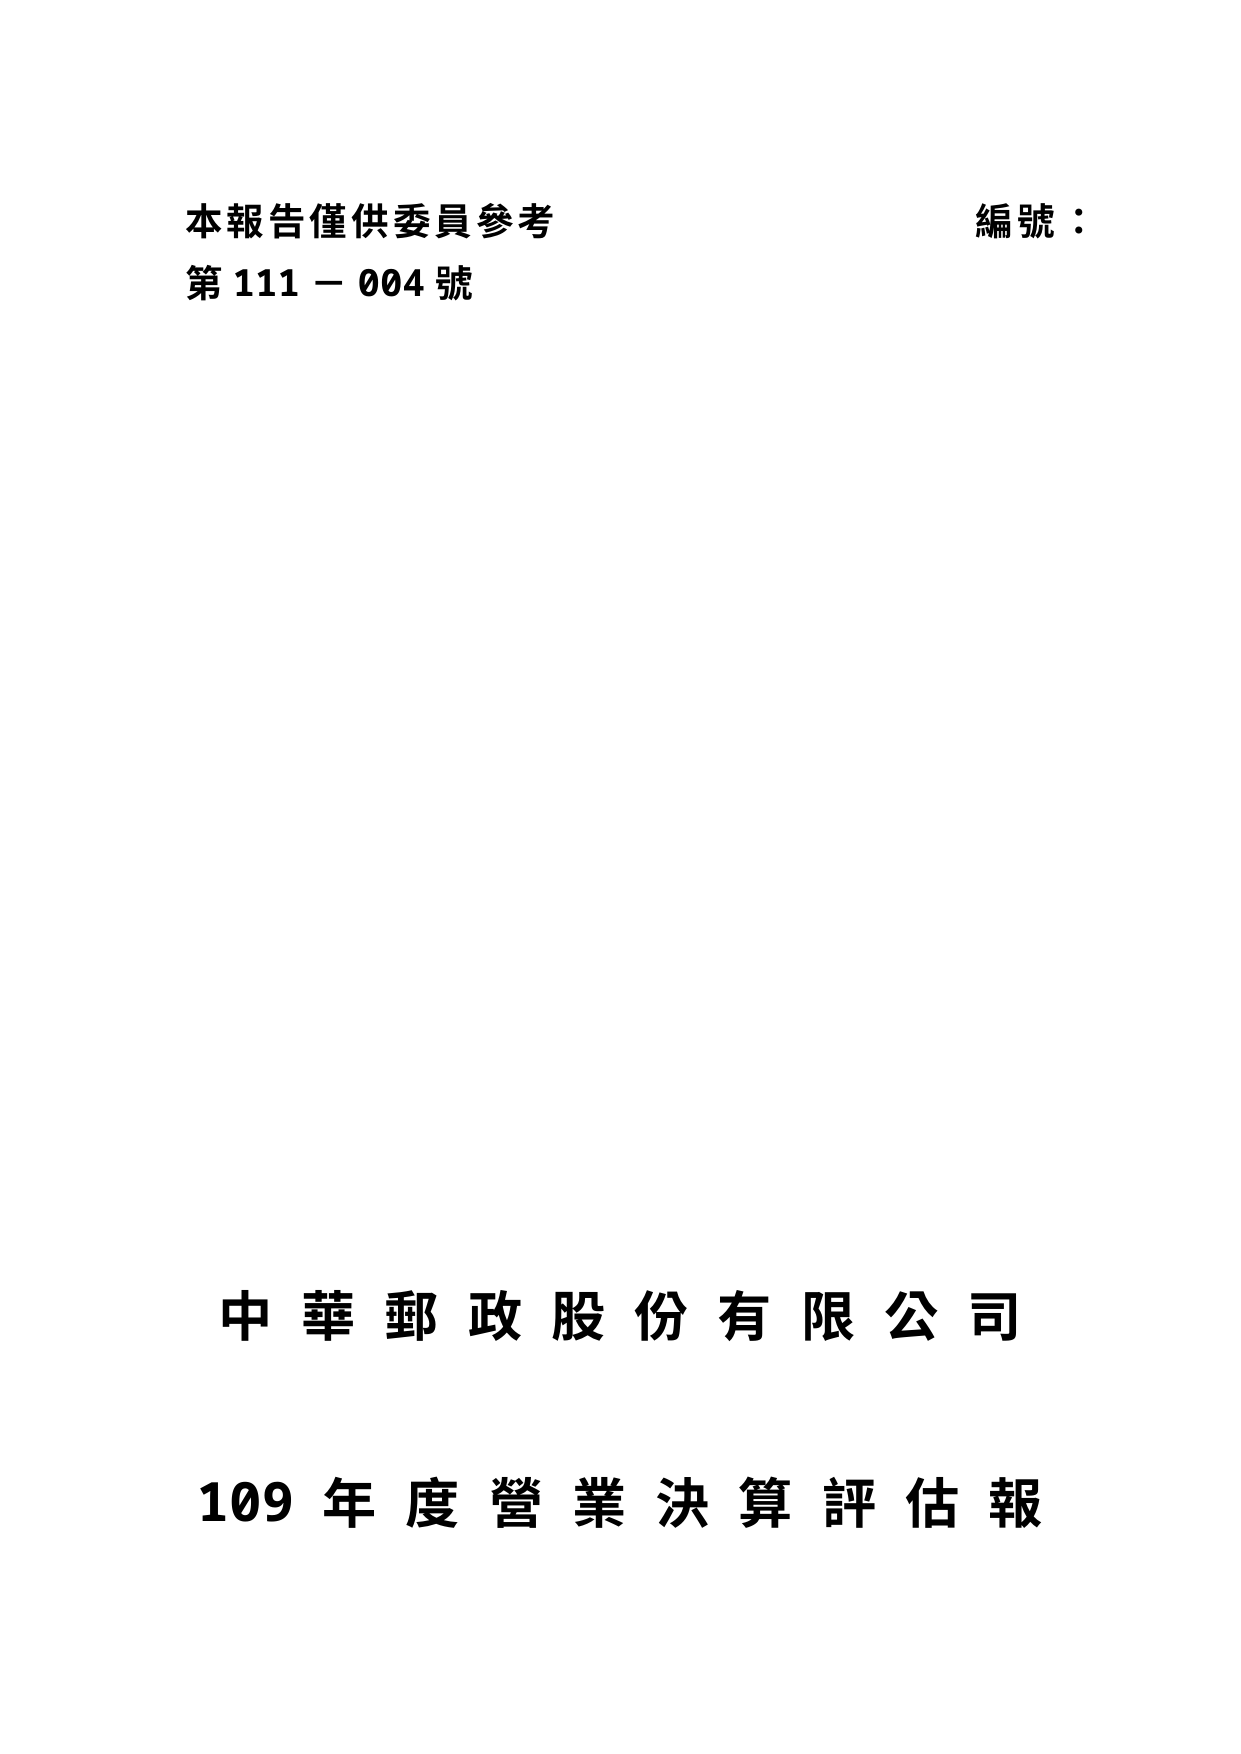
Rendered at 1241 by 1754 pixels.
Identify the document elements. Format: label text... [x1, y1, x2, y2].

text 中華郵政股份有限公司 [183, 1240, 1058, 1365]
text 本報告僅供委員參考 編號：第111－004號 [183, 177, 1058, 302]
text 109年度營業決算評估報 [183, 1427, 1058, 1552]
